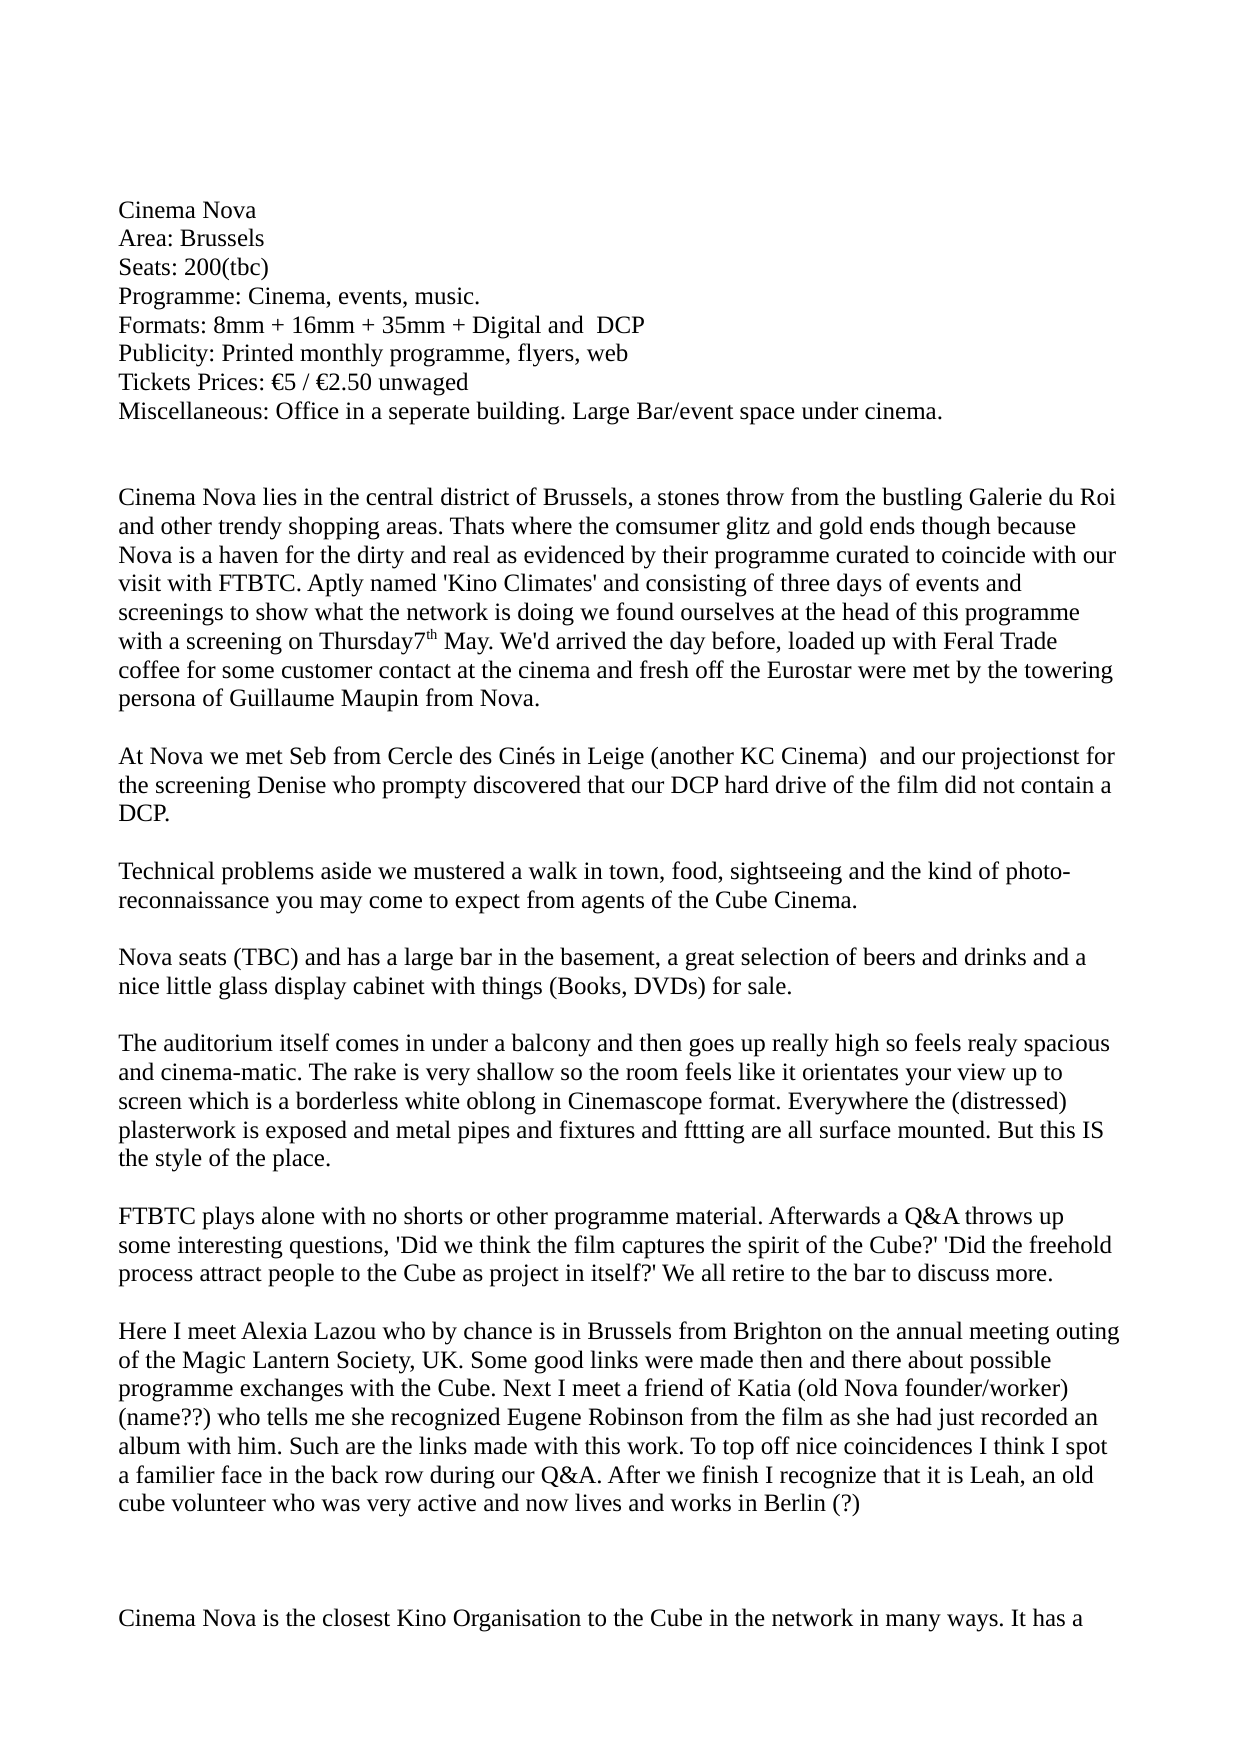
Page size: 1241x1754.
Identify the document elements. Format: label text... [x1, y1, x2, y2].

text Nova seats (TBC) and has a large bar in the basement, a great selection of beers and drinks and a nice little glass display cabinet with things (Books, DVDs) for sale. [118, 942, 1122, 1000]
text Programme: Cinema, events, music. [118, 281, 1122, 310]
text Cinema Nova [118, 195, 1122, 223]
text The auditorium itself comes in under a balcony and then goes up really high so feels realy spacious and cinema-matic. The rake is very shallow so the room feels like it orientates your view up to screen which is a borderless white oblong in Cinemascope format. Everywhere the (distressed) plasterwork is exposed and metal pipes and fixtures and fttting are all surface mounted. But this IS the style of the place. [118, 1028, 1122, 1172]
text Cinema Nova is the closest Kino Organisation to the Cube in the network in many ways. It has a [118, 1603, 1122, 1632]
text Miscellaneous: Office in a seperate building. Large Bar/event space under cinema. [118, 396, 1122, 425]
text At Nova we met Seb from Cercle des Cinés in Leige (another KC Cinema) and our projectionst for the screening Denise who prompty discovered that our DCP hard drive of the film did not contain a DCP. [118, 741, 1122, 827]
text FTBTC plays alone with no shorts or other programme material. Afterwards a Q&A throws up some interesting questions, 'Did we think the film captures the spirit of the Cube?' 'Did the freehold process attract people to the Cube as project in itself?' We all retire to the bar to discuss more. [118, 1201, 1122, 1287]
text and other trendy shopping areas. Thats where the comsumer glitz and gold ends though because Nova is a haven for the dirty and real as evidenced by their programme curated to coincide with our visit with FTBTC. Aptly named 'Kino Climates' and consisting of three days of events and screenings to show what the network is doing we found ourselves at the head of this programme with a screening on Thursday7th May. We'd arrived the day before, loaded up with Feral Trade coffee for some customer contact at the cinema and fresh off the Eurostar were met by the towering persona of Guillaume Maupin from Nova. [118, 511, 1122, 712]
text Formats: 8mm + 16mm + 35mm + Digital and DCP [118, 310, 1122, 338]
text Tickets Prices: €5 / €2.50 unwaged [118, 367, 1122, 396]
text Area: Brussels [118, 223, 1122, 252]
text Publicity: Printed monthly programme, flyers, web [118, 338, 1122, 367]
text Cinema Nova lies in the central district of Brussels, a stones throw from the bustling Galerie du Roi [118, 482, 1122, 511]
text Seats: 200(tbc) [118, 252, 1122, 281]
text Technical problems aside we mustered a walk in town, food, sightseeing and the kind of photo-reconnaissance you may come to expect from agents of the Cube Cinema. [118, 856, 1122, 913]
text Here I meet Alexia Lazou who by chance is in Brussels from Brighton on the annual meeting outing of the Magic Lantern Society, UK. Some good links were made then and there about possible programme exchanges with the Cube. Next I meet a friend of Katia (old Nova founder/worker) (name??) who tells me she recognized Eugene Robinson from the film as she had just recorded an album with him. Such are the links made with this work. To top off nice coincidences I think I spot a familier face in the back row during our Q&A. After we finish I recognize that it is Leah, an old cube volunteer who was very active and now lives and works in Berlin (?) [118, 1316, 1122, 1517]
